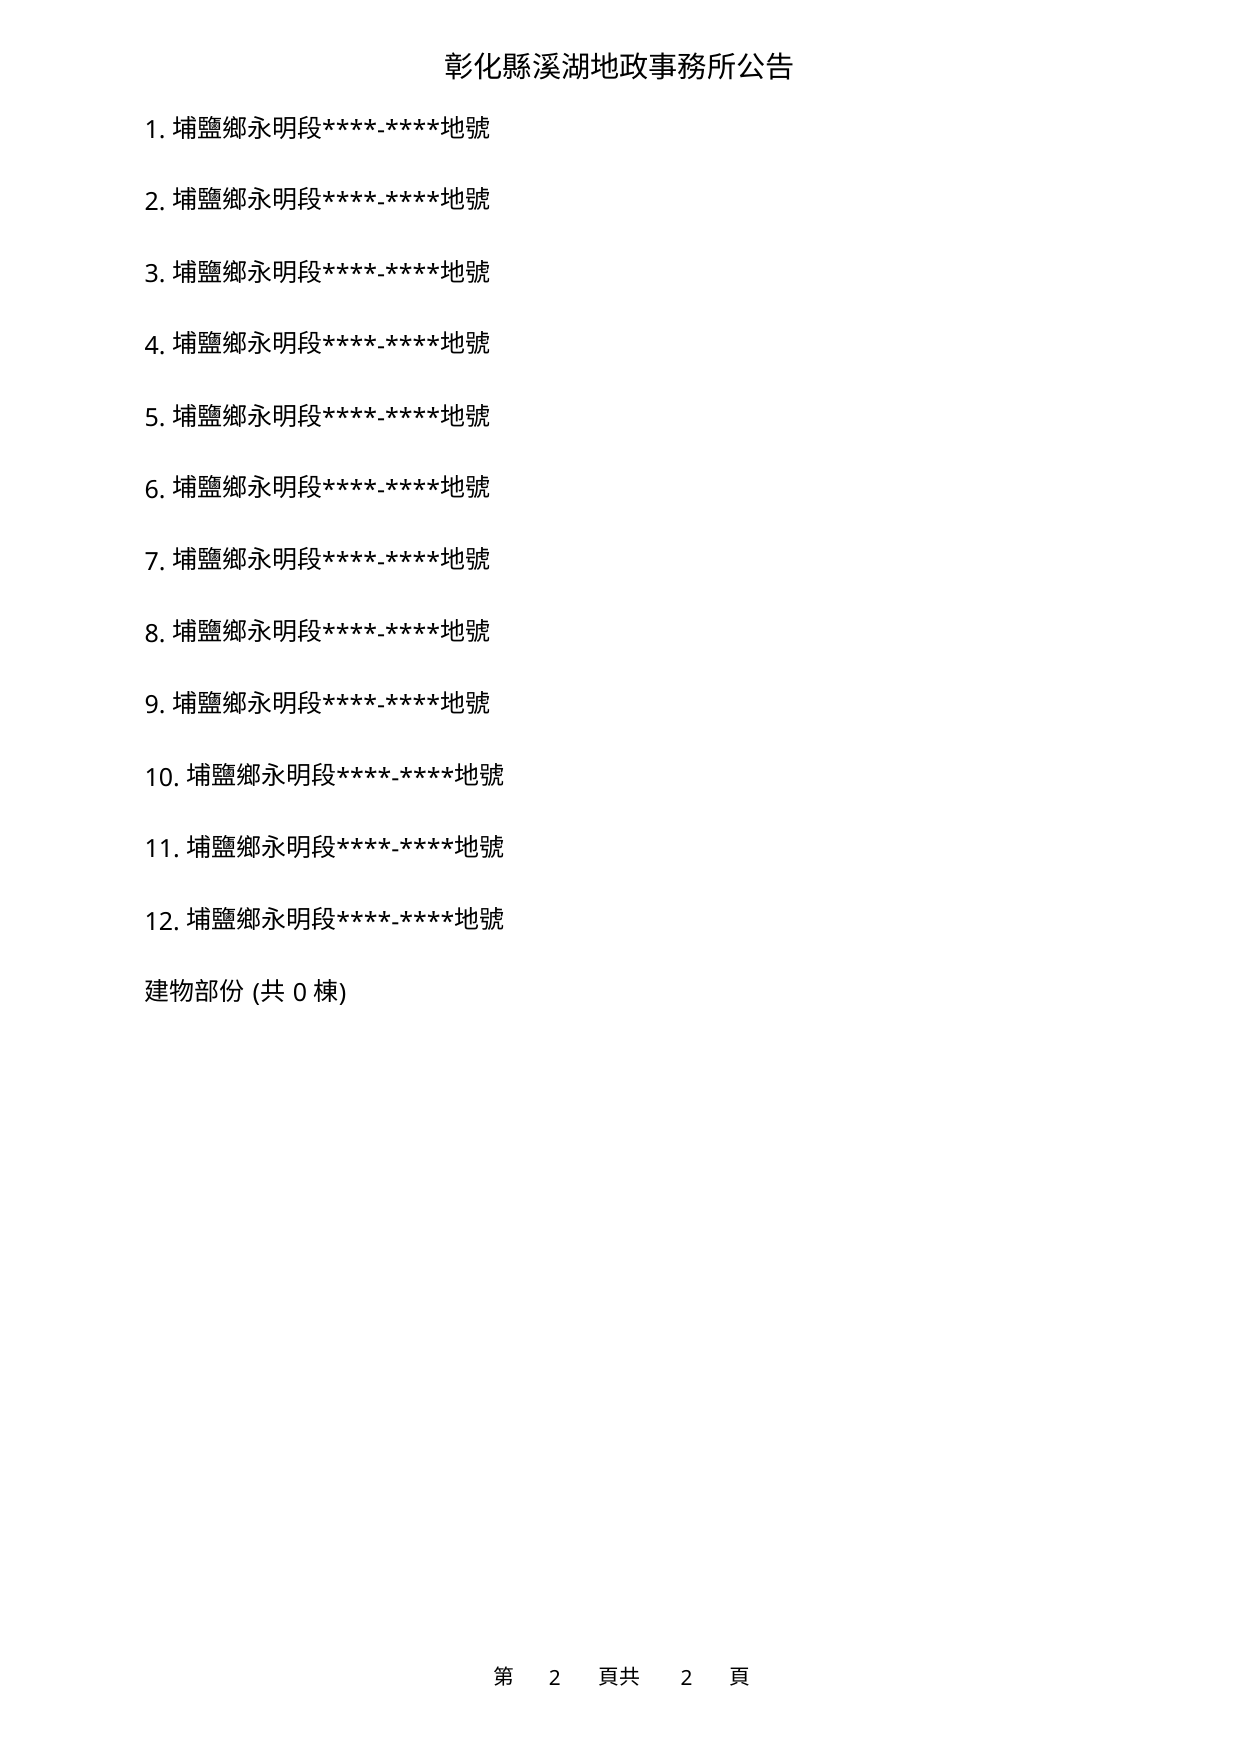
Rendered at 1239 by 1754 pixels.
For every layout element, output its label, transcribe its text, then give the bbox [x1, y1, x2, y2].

table_cell [62, 1030, 483, 1657]
table_cell [0, 670, 62, 742]
table_cell [1177, 958, 1239, 1030]
table_cell [1177, 814, 1239, 886]
table_cell 10. 埔鹽鄉永明段****-****地號 [62, 742, 1177, 814]
table_header [1177, 0, 1239, 41]
table_cell 第 [483, 1657, 523, 1698]
table_cell [585, 1030, 653, 1657]
table_cell 9. 埔鹽鄉永明段****-****地號 [62, 670, 1177, 742]
table_cell [1177, 166, 1239, 238]
table_cell [0, 383, 62, 454]
table_cell [0, 742, 62, 814]
table_cell 3. 埔鹽鄉永明段****-****地號 [62, 239, 1177, 310]
table_cell 6. 埔鹽鄉永明段****-****地號 [62, 454, 1177, 526]
table_cell 建物部份 (共 0 棟) [62, 958, 1177, 1030]
table_cell [1177, 1657, 1239, 1698]
table_cell [1177, 41, 1239, 94]
table_cell 彰化縣溪湖地政事務所公告 [62, 41, 1177, 94]
table_cell [0, 598, 62, 670]
table_cell [1177, 1030, 1239, 1657]
table_cell [524, 1030, 585, 1657]
table_cell [0, 1657, 62, 1698]
table_header [483, 0, 523, 41]
table_cell [0, 958, 62, 1030]
table_cell [0, 41, 62, 94]
table_cell [1177, 670, 1239, 742]
table_header [524, 0, 585, 41]
table_header [0, 0, 62, 41]
table_cell [483, 1030, 523, 1657]
table_cell 11. 埔鹽鄉永明段****-****地號 [62, 814, 1177, 886]
table_cell [1177, 310, 1239, 382]
table_cell [653, 1030, 719, 1657]
table_cell [1177, 239, 1239, 310]
table_cell [0, 886, 62, 958]
table_cell 12. 埔鹽鄉永明段****-****地號 [62, 886, 1177, 958]
table_cell 4. 埔鹽鄉永明段****-****地號 [62, 310, 1177, 382]
table_cell 5. 埔鹽鄉永明段****-****地號 [62, 383, 1177, 454]
table_cell [720, 1030, 760, 1657]
table_cell 頁共 [585, 1657, 653, 1698]
table_cell [0, 95, 62, 166]
table_cell [62, 1657, 483, 1698]
table_cell [1177, 383, 1239, 454]
table_header [653, 0, 719, 41]
table_cell 2 [653, 1657, 719, 1698]
table_cell 2 [524, 1657, 585, 1698]
table_cell 頁 [720, 1657, 760, 1698]
table_cell [760, 1030, 1177, 1657]
table_header [62, 0, 483, 41]
table_header [720, 0, 760, 41]
table_cell [0, 526, 62, 598]
table_cell 8. 埔鹽鄉永明段****-****地號 [62, 598, 1177, 670]
table_cell [1177, 886, 1239, 958]
table_header [585, 0, 653, 41]
table_cell [1177, 95, 1239, 166]
table_header [760, 0, 1177, 41]
table_cell [0, 1030, 62, 1657]
table_cell [0, 454, 62, 526]
table_cell [1177, 598, 1239, 670]
table_cell [0, 239, 62, 310]
table_cell [1177, 742, 1239, 814]
table_cell [0, 814, 62, 886]
table_cell 2. 埔鹽鄉永明段****-****地號 [62, 166, 1177, 238]
table_cell 7. 埔鹽鄉永明段****-****地號 [62, 526, 1177, 598]
table_cell 1. 埔鹽鄉永明段****-****地號 [62, 95, 1177, 166]
table_cell [0, 166, 62, 238]
table_cell [760, 1657, 1177, 1698]
table_cell [0, 310, 62, 382]
table_cell [1177, 526, 1239, 598]
table_cell [1177, 454, 1239, 526]
